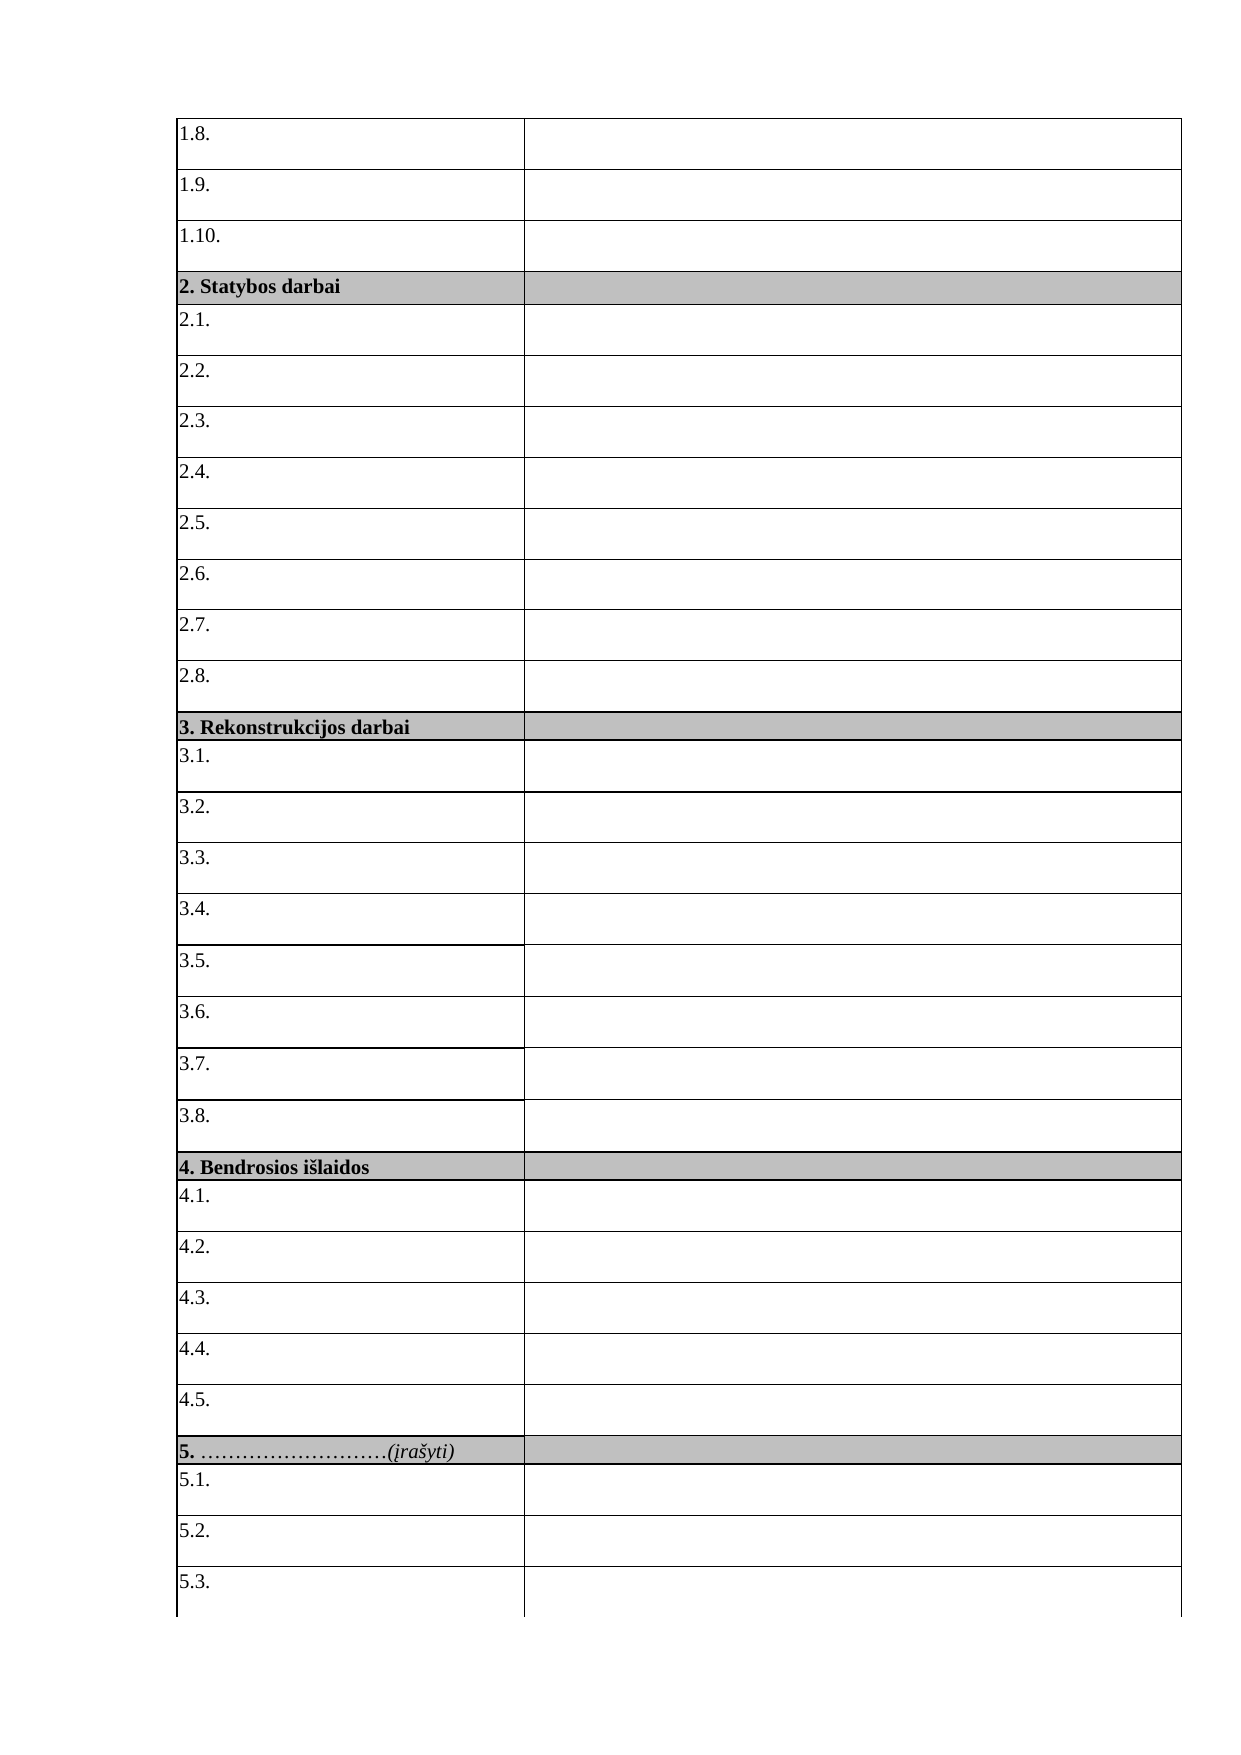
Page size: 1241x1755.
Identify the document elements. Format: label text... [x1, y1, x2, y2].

table_cell [525, 945, 1181, 996]
table_cell 3.7. [178, 1049, 524, 1099]
table_cell 2.1. [178, 305, 524, 355]
table_cell 2.5. [178, 509, 524, 558]
table_cell 3.8. [178, 1101, 524, 1151]
table_cell 3.2. [178, 793, 524, 842]
table_cell [525, 894, 1181, 944]
table_cell 3.4. [178, 894, 524, 944]
table_cell 2.3. [178, 407, 524, 457]
table_cell 5.3. [178, 1567, 524, 1617]
table_cell [525, 1181, 1181, 1231]
table_cell [525, 713, 1181, 739]
table_cell 2.8. [178, 661, 524, 711]
table_cell [525, 221, 1181, 271]
table_cell [525, 843, 1181, 893]
table_cell 1.9. [178, 170, 524, 220]
table_cell 3.5. [178, 946, 524, 996]
table_cell [525, 1567, 1181, 1617]
table_cell [525, 305, 1181, 355]
table_cell 4.5. [178, 1385, 524, 1435]
table_cell [525, 661, 1181, 711]
table_cell 2.6. [178, 560, 524, 609]
table_cell [525, 1385, 1181, 1435]
table_cell [525, 458, 1181, 507]
table_cell 5.1. [178, 1465, 524, 1515]
table_cell 2.2. [178, 356, 524, 406]
table_cell 4.4. [178, 1334, 524, 1384]
table_cell [525, 997, 1181, 1047]
table_cell [525, 610, 1181, 660]
table_cell [525, 356, 1181, 406]
table_cell 2.4. [178, 458, 524, 507]
table_cell [525, 1100, 1181, 1151]
table_cell 2. Statybos darbai [178, 272, 524, 304]
table_cell [525, 1153, 1181, 1179]
table_cell 4.3. [178, 1283, 524, 1333]
table_cell 5. ………………………(įrašyti) [178, 1437, 524, 1463]
table_cell [525, 1334, 1181, 1384]
table_cell [525, 1048, 1181, 1099]
table_cell [525, 509, 1181, 558]
table_cell [525, 1232, 1181, 1282]
table_cell 1.8. [178, 119, 524, 169]
table_cell [525, 407, 1181, 457]
table_cell 4.2. [178, 1232, 524, 1282]
table_cell 5.2. [178, 1516, 524, 1566]
table_cell 2.7. [178, 610, 524, 660]
table_cell [525, 1436, 1181, 1463]
table_cell [525, 170, 1181, 220]
table_cell 3.6. [178, 997, 524, 1047]
table_cell [525, 1516, 1181, 1566]
table_cell 1.10. [178, 221, 524, 271]
table_cell [525, 1465, 1181, 1515]
table_cell [525, 119, 1181, 169]
table_cell 4.1. [178, 1181, 524, 1231]
table_cell [525, 741, 1181, 791]
table_cell 3. Rekonstrukcijos darbai [178, 713, 524, 739]
table_cell [525, 272, 1181, 304]
table_cell [525, 793, 1181, 842]
table_cell 4. Bendrosios išlaidos [178, 1153, 524, 1179]
table_cell 3.3. [178, 843, 524, 893]
table_cell [525, 560, 1181, 609]
table_cell 3.1. [178, 741, 524, 791]
table_cell [525, 1283, 1181, 1333]
